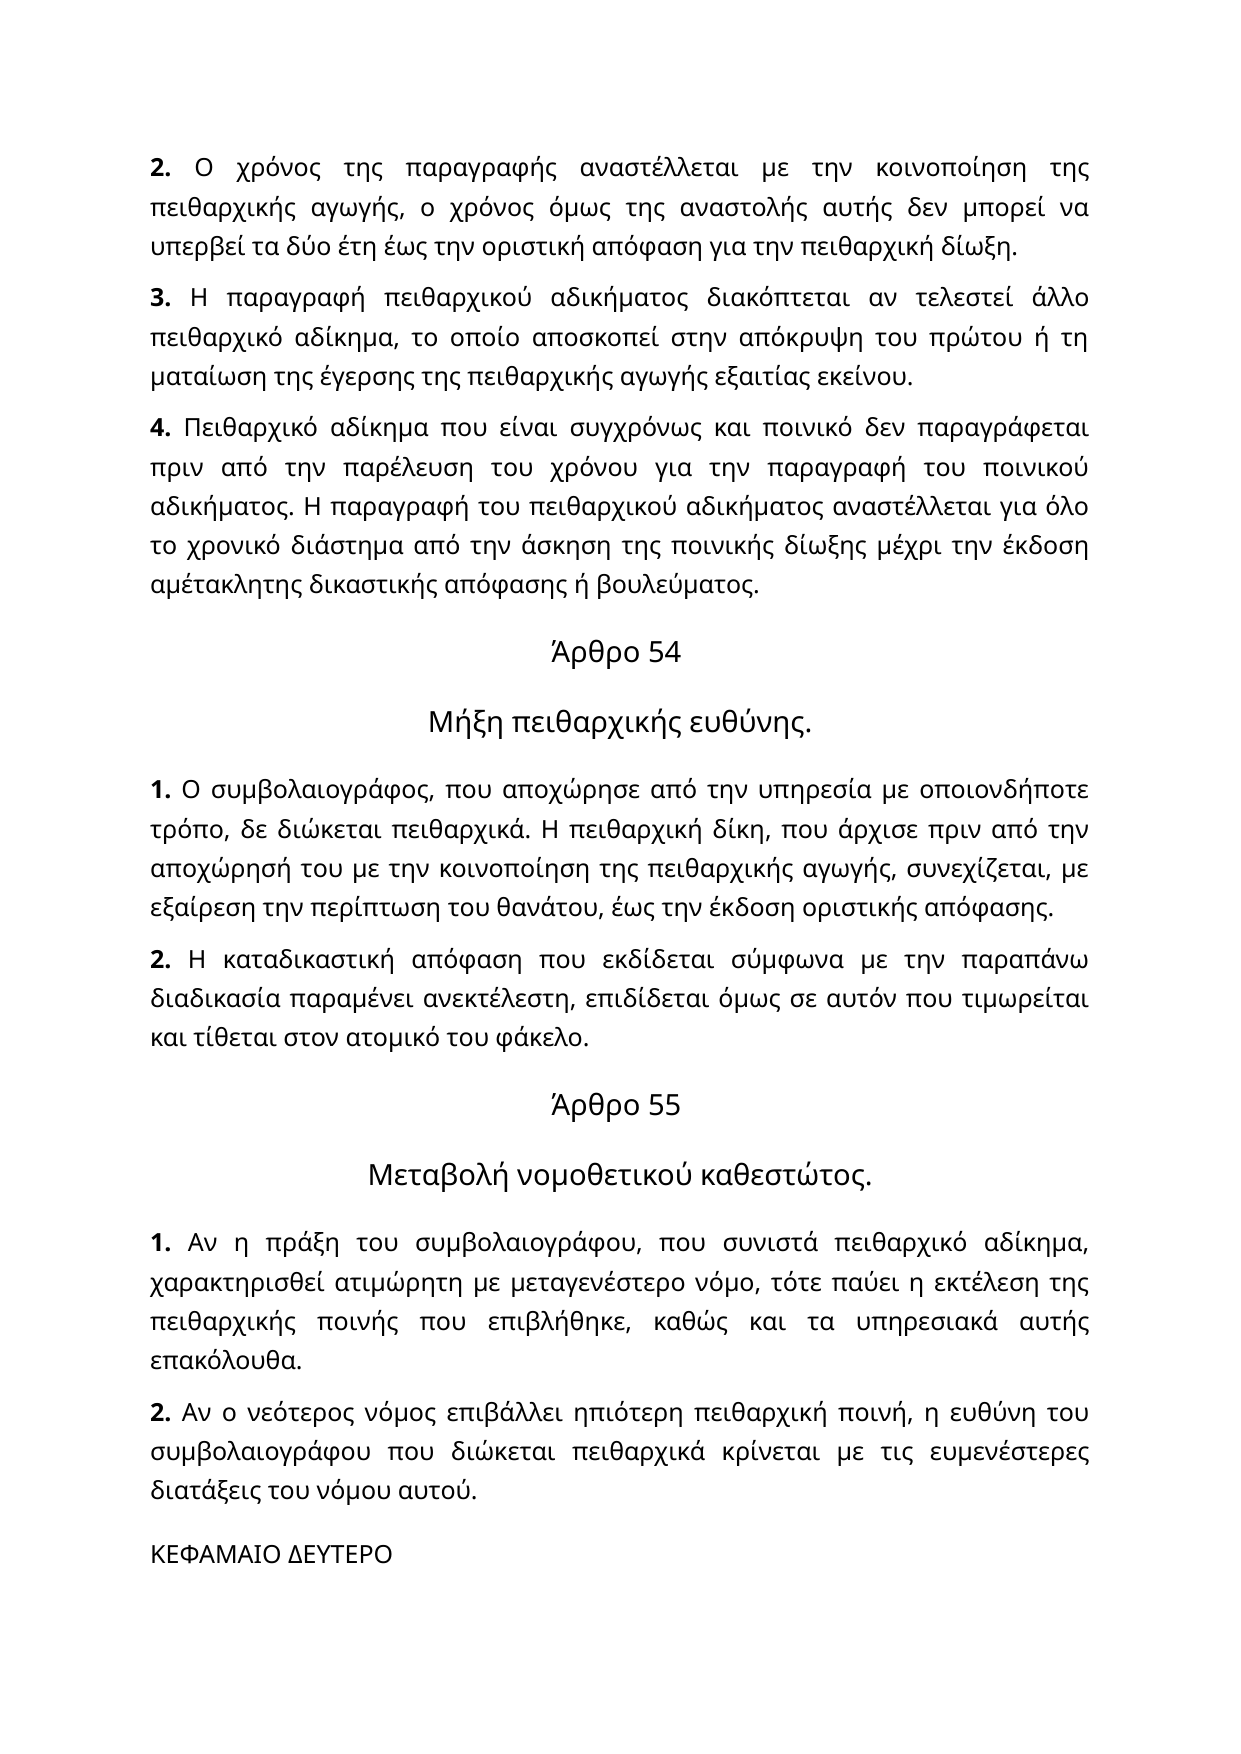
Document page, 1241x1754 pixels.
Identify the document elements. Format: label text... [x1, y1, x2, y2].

subtitle Μεταβολή νομοθετικού καθεστώτος. [150, 1154, 1090, 1194]
subtitle Άρθρο 54 [150, 631, 1090, 671]
subtitle Άρθρο 55 [150, 1084, 1090, 1123]
text 4. Πειθαρχικό αδίκημα που είναι συγχρόνως και ποινικό δεν παραγράφεται πριν από την παρέλευση του χρόνου για την παραγραφή του ποινικού αδικήματος. Η παραγραφή του πειθαρχικού αδικήματος αναστέλλεται για όλο το χρονικό διάστημα από την άσκηση της ποινικής δίωξης μέχρι την έκδοση αμέτακλητης δικαστικής απόφασης ή βουλεύματος. [150, 410, 1090, 601]
text ΚΕΦΑΜΑΙΟ ΔΕΥΤΕΡΟ [150, 1537, 1090, 1571]
text 1. Ο συμβολαιογράφος, που αποχώρησε από την υπηρεσία με οποιονδήποτε τρόπο, δε διώκεται πειθαρχικά. Η πειθαρχική δίκη, που άρχισε πριν από την αποχώρησή του με την κοινοποίηση της πειθαρχικής αγωγής, συνεχίζεται, με εξαίρεση την περίπτωση του θανάτου, έως την έκδοση οριστικής απόφασης. [150, 772, 1090, 924]
text 2. Ο χρόνος της παραγραφής αναστέλλεται με την κοινοποίηση της πειθαρχικής αγωγής, ο χρόνος όμως της αναστολής αυτής δεν μπορεί να υπερβεί τα δύο έτη έως την οριστική απόφαση για την πειθαρχική δίωξη. [150, 150, 1090, 262]
text 3. Η παραγραφή πειθαρχικού αδικήματος διακόπτεται αν τελεστεί άλλο πειθαρχικό αδίκημα, το οποίο αποσκοπεί στην απόκρυψη του πρώτου ή τη ματαίωση της έγερσης της πειθαρχικής αγωγής εξαιτίας εκείνου. [150, 280, 1090, 392]
text 2. Η καταδικαστική απόφαση που εκδίδεται σύμφωνα με την παραπάνω διαδικασία παραμένει ανεκτέλεστη, επιδίδεται όμως σε αυτόν που τιμωρείται και τίθεται στον ατομικό του φάκελο. [150, 941, 1090, 1054]
text 1. Αν η πράξη του συμβολαιογράφου, που συνιστά πειθαρχικό αδίκημα, χαρακτηρισθεί ατιμώρητη με μεταγενέστερο νόμο, τότε παύει η εκτέλεση της πειθαρχικής ποινής που επιβλήθηκε, καθώς και τα υπηρεσιακά αυτής επακόλουθα. [150, 1225, 1090, 1377]
text 2. Αν ο νεότερος νόμος επιβάλλει ηπιότερη πειθαρχική ποινή, η ευθύνη του συμβολαιογράφου που διώκεται πειθαρχικά κρίνεται με τις ευμενέστερες διατάξεις του νόμου αυτού. [150, 1394, 1090, 1507]
subtitle Μήξη πειθαρχικής ευθύνης. [150, 701, 1090, 741]
